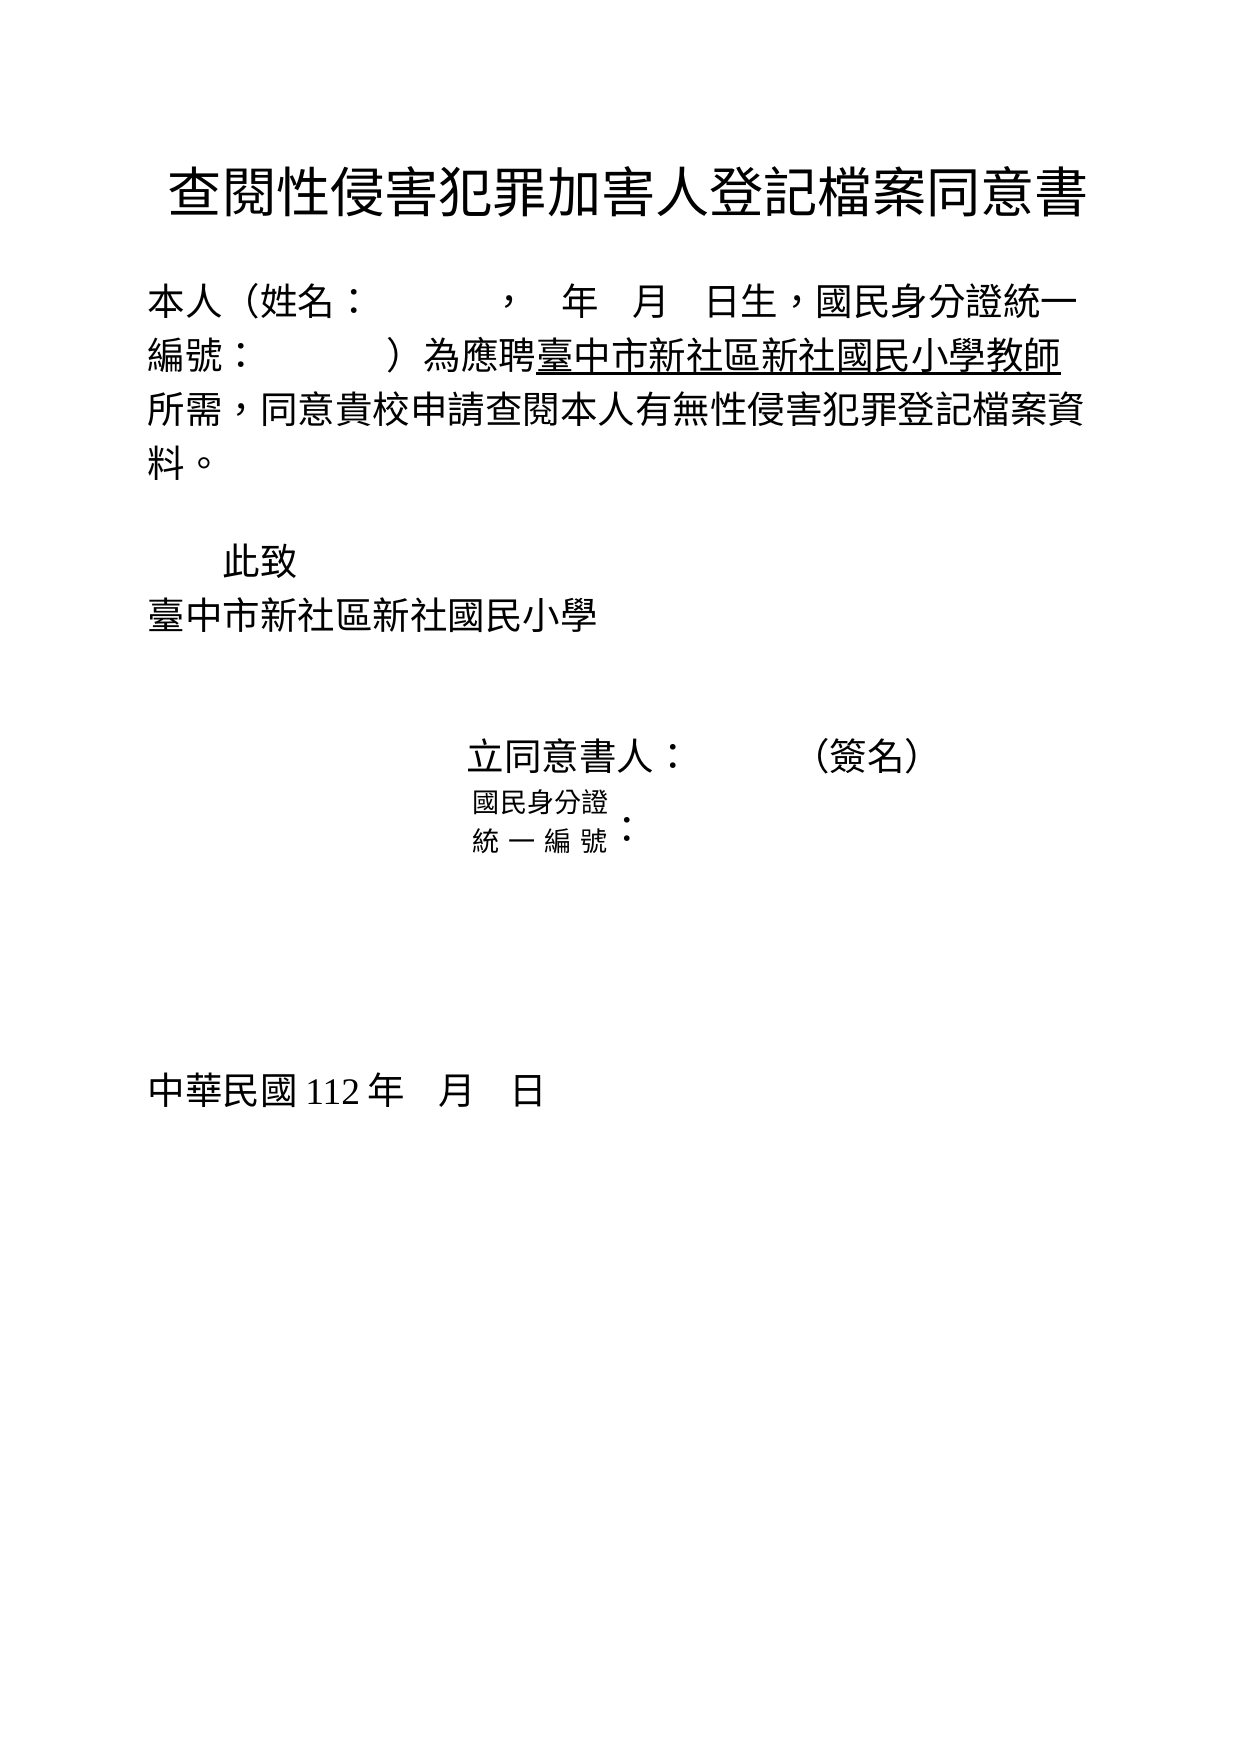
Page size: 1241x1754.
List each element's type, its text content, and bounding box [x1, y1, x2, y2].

text 此致 [148, 532, 1092, 586]
text 本人（姓名： ， 年 月 日生，國民身分證統一編號： ）為應聘臺中市新社區新社國民小學教師所需，同意貴校申請查閱本人有無性侵害犯罪登記檔案資料。 [148, 272, 1092, 489]
text 臺中市新社區新社國民小學 [148, 586, 1092, 640]
text 中華民國112年 月 日 [148, 1061, 1092, 1115]
text 查閱性侵害犯罪加害人登記檔案同意書 [148, 150, 1108, 228]
text 立同意書人： （簽名） [148, 727, 1092, 781]
text 國民身分證統一編號： [148, 781, 1092, 859]
